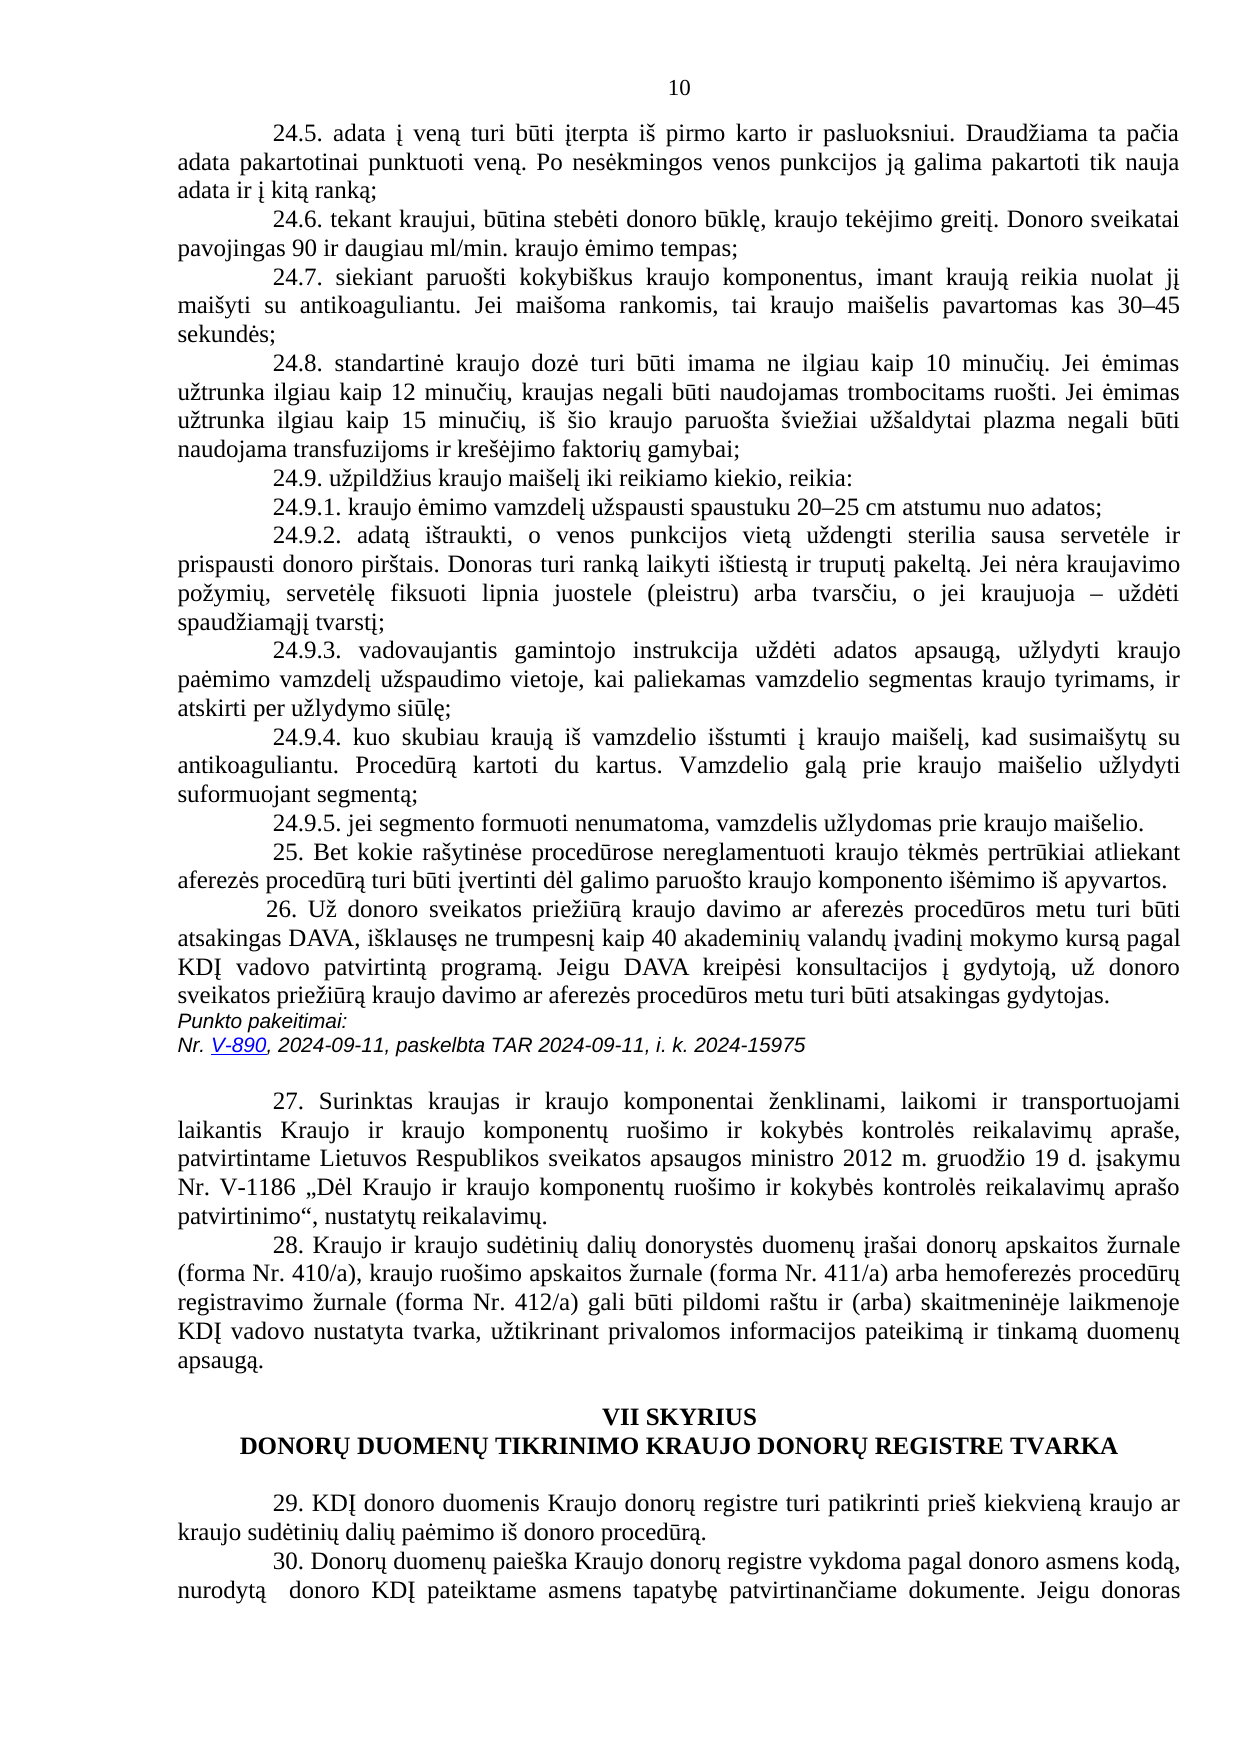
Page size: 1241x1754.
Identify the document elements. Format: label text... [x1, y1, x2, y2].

text 24.9.1. kraujo ėmimo vamzdelį užspausti spaustuku 20–25 cm atstumu nuo adatos; [177, 492, 1181, 521]
text 26. Už donoro sveikatos priežiūrą kraujo davimo ar aferezės procedūros metu turi būti atsakingas DAVA, išklausęs ne trumpesnį kaip 40 akademinių valandų įvadinį mokymo kursą pagal KDĮ vadovo patvirtintą programą. Jeigu DAVA kreipėsi konsultacijos į gydytoją, už donoro sveikatos priežiūrą kraujo davimo ar aferezės procedūros metu turi būti atsakingas gydytojas. [177, 894, 1181, 1009]
text 24.9.3. vadovaujantis gamintojo instrukcija uždėti adatos apsaugą, užlydyti kraujo paėmimo vamzdelį užspaudimo vietoje, kai paliekamas vamzdelio segmentas kraujo tyrimams, ir atskirti per užlydymo siūlę; [177, 636, 1181, 722]
text 27. Surinktas kraujas ir kraujo komponentai ženklinami, laikomi ir transportuojami laikantis Kraujo ir kraujo komponentų ruošimo ir kokybės kontrolės reikalavimų apraše, patvirtintame Lietuvos Respublikos sveikatos apsaugos ministro 2012 m. gruodžio 19 d. įsakymu Nr. V-1186 „Dėl Kraujo ir kraujo komponentų ruošimo ir kokybės kontrolės reikalavimų aprašo patvirtinimo“, nustatytų reikalavimų. [177, 1086, 1181, 1230]
text 29. KDĮ donoro duomenis Kraujo donorų registre turi patikrinti prieš kiekvieną kraujo ar kraujo sudėtinių dalių paėmimo iš donoro procedūrą. [177, 1488, 1181, 1546]
text 24.9. užpildžius kraujo maišelį iki reikiamo kiekio, reikia: [177, 463, 1181, 492]
text 25. Bet kokie rašytinėse procedūrose nereglamentuoti kraujo tėkmės pertrūkiai atliekant aferezės procedūrą turi būti įvertinti dėl galimo paruošto kraujo komponento išėmimo iš apyvartos. [177, 837, 1181, 894]
text DONORŲ DUOMENŲ TIKRINIMO KRAUJO DONORŲ REGISTRE TVARKA [177, 1431, 1181, 1460]
text Punkto pakeitimai: [177, 1009, 1181, 1033]
text 24.6. tekant kraujui, būtina stebėti donoro būklę, kraujo tekėjimo greitį. Donoro sveikatai pavojingas 90 ir daugiau ml/min. kraujo ėmimo tempas; [177, 204, 1181, 262]
text 24.9.5. jei segmento formuoti nenumatoma, vamzdelis užlydomas prie kraujo maišelio. [177, 808, 1181, 837]
text Nr. V-890, 2024-09-11, paskelbta TAR 2024-09-11, i. k. 2024-15975 [177, 1033, 1181, 1057]
text 24.5. adata į veną turi būti įterpta iš pirmo karto ir pasluoksniui. Draudžiama ta pačia adata pakartotinai punktuoti veną. Po nesėkmingos venos punkcijos ją galima pakartoti tik nauja adata ir į kitą ranką; [177, 118, 1181, 204]
text 24.7. siekiant paruošti kokybiškus kraujo komponentus, imant kraują reikia nuolat jį maišyti su antikoaguliantu. Jei maišoma rankomis, tai kraujo maišelis pavartomas kas 30–45 sekundės; [177, 262, 1181, 348]
text 24.9.2. adatą ištraukti, o venos punkcijos vietą uždengti sterilia sausa servetėle ir prispausti donoro pirštais. Donoras turi ranką laikyti ištiestą ir truputį pakeltą. Jei nėra kraujavimo požymių, servetėlę fiksuoti lipnia juostele (pleistru) arba tvarsčiu, o jei kraujuoja – uždėti spaudžiamąjį tvarstį; [177, 521, 1181, 636]
text 30. Donorų duomenų paieška Kraujo donorų registre vykdoma pagal donoro asmens kodą, nurodytą donoro KDĮ pateiktame asmens tapatybę patvirtinančiame dokumente. Jeigu donoras [177, 1546, 1181, 1603]
text VII SKYRIUS [177, 1402, 1181, 1431]
text 28. Kraujo ir kraujo sudėtinių dalių donorystės duomenų įrašai donorų apskaitos žurnale (forma Nr. 410/a), kraujo ruošimo apskaitos žurnale (forma Nr. 411/a) arba hemoferezės procedūrų registravimo žurnale (forma Nr. 412/a) gali būti pildomi raštu ir (arba) skaitmeninėje laikmenoje KDĮ vadovo nustatyta tvarka, užtikrinant privalomos informacijos pateikimą ir tinkamą duomenų apsaugą. [177, 1230, 1181, 1373]
text 24.9.4. kuo skubiau kraują iš vamzdelio išstumti į kraujo maišelį, kad susimaišytų su antikoaguliantu. Procedūrą kartoti du kartus. Vamzdelio galą prie kraujo maišelio užlydyti suformuojant segmentą; [177, 722, 1181, 808]
text 24.8. standartinė kraujo dozė turi būti imama ne ilgiau kaip 10 minučių. Jei ėmimas užtrunka ilgiau kaip 12 minučių, kraujas negali būti naudojamas trombocitams ruošti. Jei ėmimas užtrunka ilgiau kaip 15 minučių, iš šio kraujo paruošta šviežiai užšaldytai plazma negali būti naudojama transfuzijoms ir krešėjimo faktorių gamybai; [177, 348, 1181, 463]
